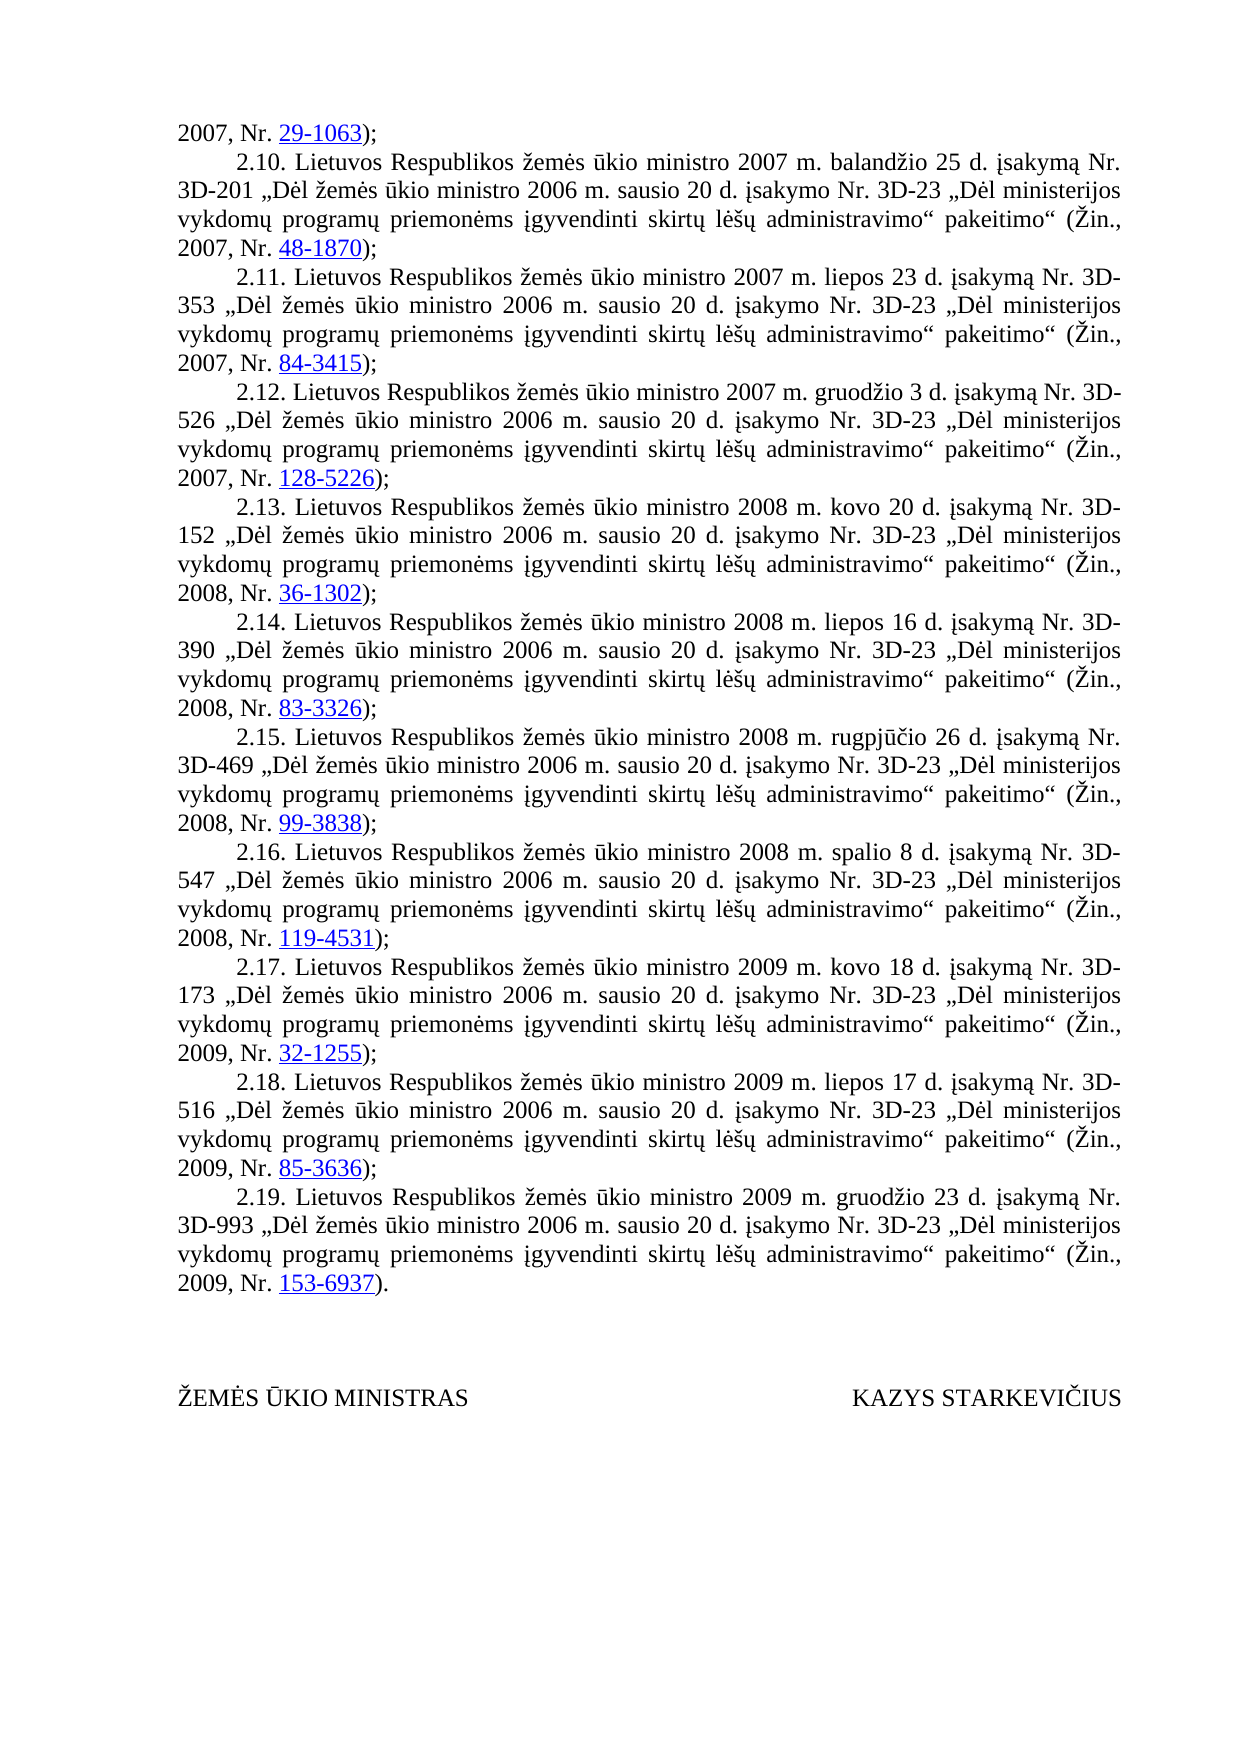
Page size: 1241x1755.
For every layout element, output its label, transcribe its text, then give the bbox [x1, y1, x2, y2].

text 2.18. Lietuvos Respublikos žemės ūkio ministro 2009 m. liepos 17 d. įsakymą Nr. 3D-516 „Dėl žemės ūkio ministro 2006 m. sausio 20 d. įsakymo Nr. 3D-23 „Dėl ministerijos vykdomų programų priemonėms įgyvendinti skirtų lėšų administravimo“ pakeitimo“ (Žin., 2009, Nr. 85-3636); [177, 1067, 1122, 1182]
text 2.12. Lietuvos Respublikos žemės ūkio ministro 2007 m. gruodžio 3 d. įsakymą Nr. 3D-526 „Dėl žemės ūkio ministro 2006 m. sausio 20 d. įsakymo Nr. 3D-23 „Dėl ministerijos vykdomų programų priemonėms įgyvendinti skirtų lėšų administravimo“ pakeitimo“ (Žin., 2007, Nr. 128-5226); [177, 377, 1122, 492]
text 2007, Nr. 29-1063); [177, 118, 1122, 147]
text 2.10. Lietuvos Respublikos žemės ūkio ministro 2007 m. balandžio 25 d. įsakymą Nr. 3D-201 „Dėl žemės ūkio ministro 2006 m. sausio 20 d. įsakymo Nr. 3D-23 „Dėl ministerijos vykdomų programų priemonėms įgyvendinti skirtų lėšų administravimo“ pakeitimo“ (Žin., 2007, Nr. 48-1870); [177, 147, 1122, 262]
text 2.14. Lietuvos Respublikos žemės ūkio ministro 2008 m. liepos 16 d. įsakymą Nr. 3D-390 „Dėl žemės ūkio ministro 2006 m. sausio 20 d. įsakymo Nr. 3D-23 „Dėl ministerijos vykdomų programų priemonėms įgyvendinti skirtų lėšų administravimo“ pakeitimo“ (Žin., 2008, Nr. 83-3326); [177, 607, 1122, 722]
text 2.17. Lietuvos Respublikos žemės ūkio ministro 2009 m. kovo 18 d. įsakymą Nr. 3D-173 „Dėl žemės ūkio ministro 2006 m. sausio 20 d. įsakymo Nr. 3D-23 „Dėl ministerijos vykdomų programų priemonėms įgyvendinti skirtų lėšų administravimo“ pakeitimo“ (Žin., 2009, Nr. 32-1255); [177, 952, 1122, 1067]
text Žemės ūkio ministras Kazys Starkevičius [177, 1383, 1122, 1412]
text 2.11. Lietuvos Respublikos žemės ūkio ministro 2007 m. liepos 23 d. įsakymą Nr. 3D-353 „Dėl žemės ūkio ministro 2006 m. sausio 20 d. įsakymo Nr. 3D-23 „Dėl ministerijos vykdomų programų priemonėms įgyvendinti skirtų lėšų administravimo“ pakeitimo“ (Žin., 2007, Nr. 84-3415); [177, 262, 1122, 377]
text 2.15. Lietuvos Respublikos žemės ūkio ministro 2008 m. rugpjūčio 26 d. įsakymą Nr. 3D-469 „Dėl žemės ūkio ministro 2006 m. sausio 20 d. įsakymo Nr. 3D-23 „Dėl ministerijos vykdomų programų priemonėms įgyvendinti skirtų lėšų administravimo“ pakeitimo“ (Žin., 2008, Nr. 99-3838); [177, 722, 1122, 837]
text 2.16. Lietuvos Respublikos žemės ūkio ministro 2008 m. spalio 8 d. įsakymą Nr. 3D-547 „Dėl žemės ūkio ministro 2006 m. sausio 20 d. įsakymo Nr. 3D-23 „Dėl ministerijos vykdomų programų priemonėms įgyvendinti skirtų lėšų administravimo“ pakeitimo“ (Žin., 2008, Nr. 119-4531); [177, 837, 1122, 952]
text 2.13. Lietuvos Respublikos žemės ūkio ministro 2008 m. kovo 20 d. įsakymą Nr. 3D-152 „Dėl žemės ūkio ministro 2006 m. sausio 20 d. įsakymo Nr. 3D-23 „Dėl ministerijos vykdomų programų priemonėms įgyvendinti skirtų lėšų administravimo“ pakeitimo“ (Žin., 2008, Nr. 36-1302); [177, 492, 1122, 607]
text 2.19. Lietuvos Respublikos žemės ūkio ministro 2009 m. gruodžio 23 d. įsakymą Nr. 3D-993 „Dėl žemės ūkio ministro 2006 m. sausio 20 d. įsakymo Nr. 3D-23 „Dėl ministerijos vykdomų programų priemonėms įgyvendinti skirtų lėšų administravimo“ pakeitimo“ (Žin., 2009, Nr. 153-6937). [177, 1182, 1122, 1297]
